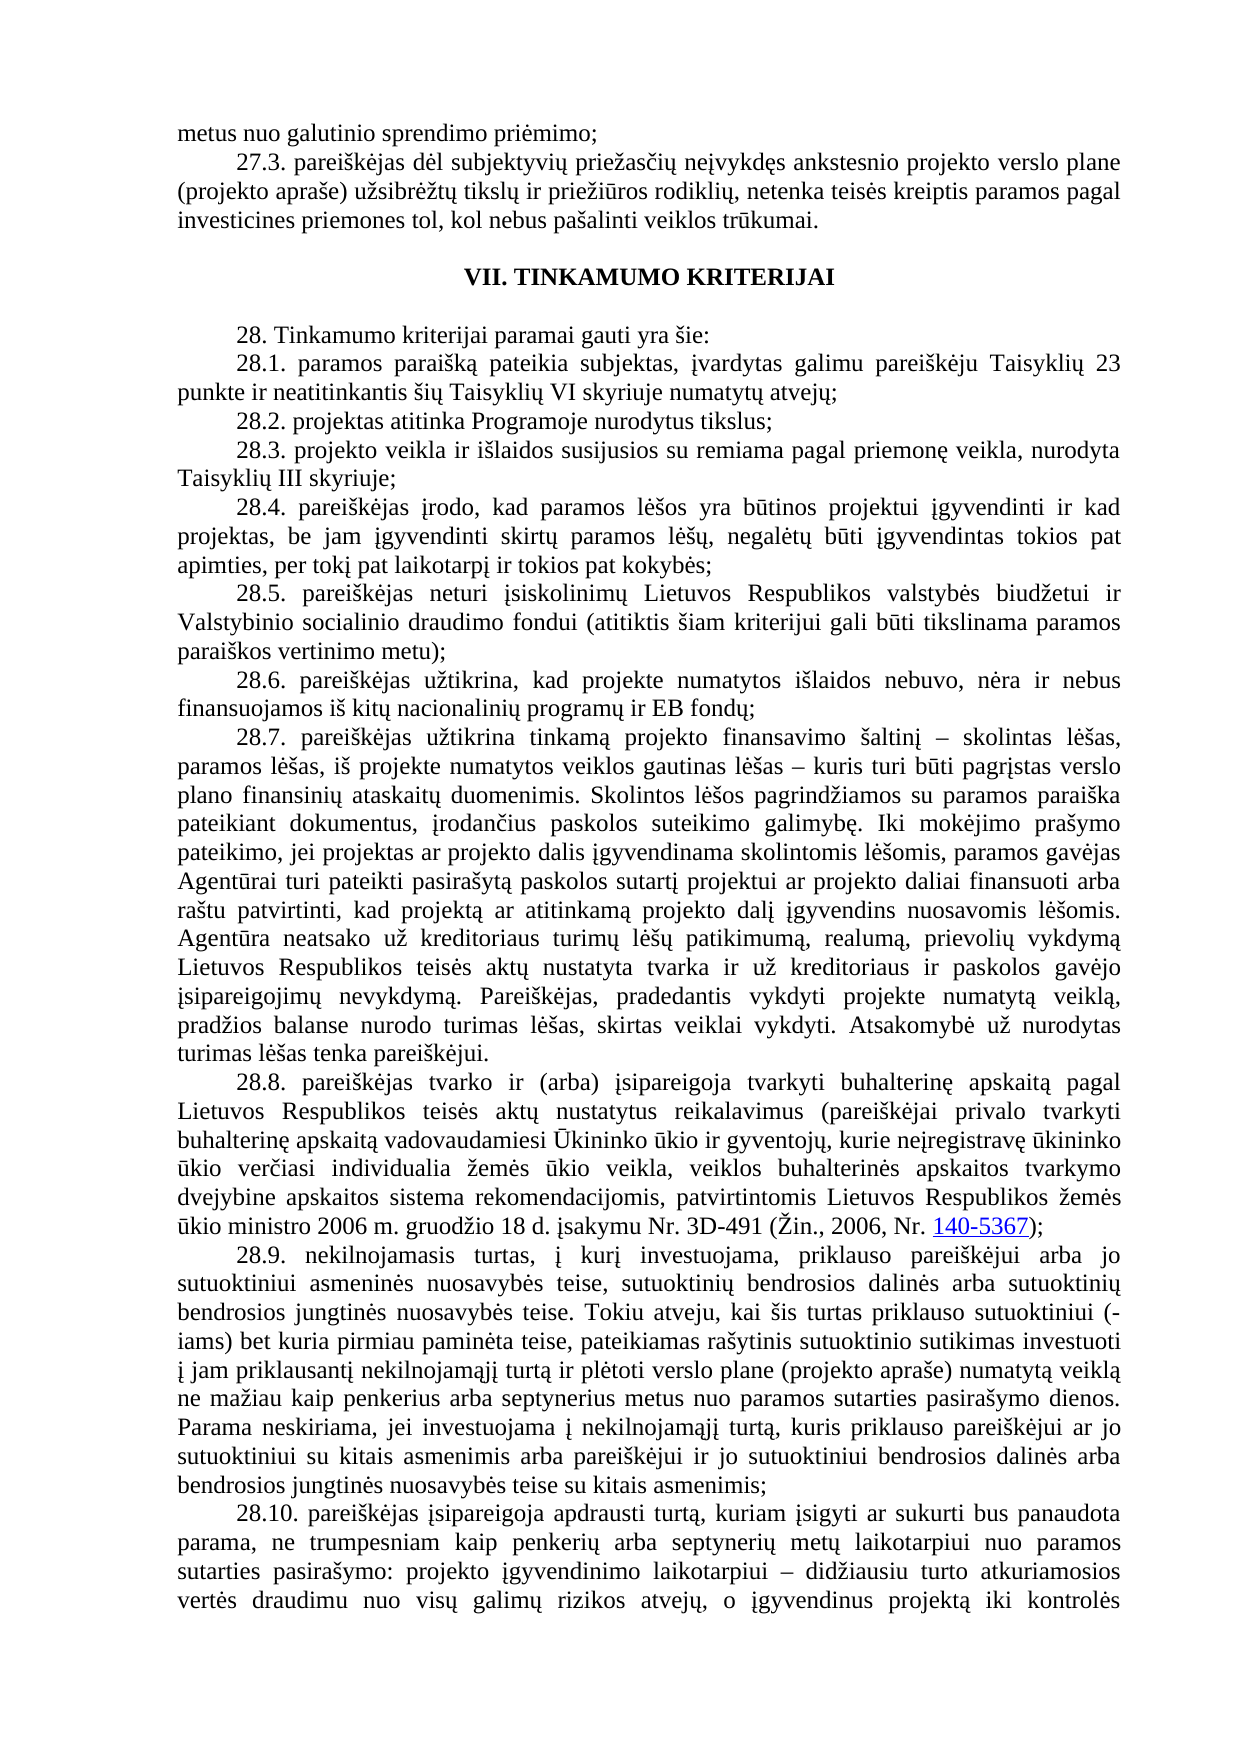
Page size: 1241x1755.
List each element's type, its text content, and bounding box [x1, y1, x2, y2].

text 27.3. pareiškėjas dėl subjektyvių priežasčių neįvykdęs ankstesnio projekto verslo plane (projekto apraše) užsibrėžtų tikslų ir priežiūros rodiklių, netenka teisės kreiptis paramos pagal investicines priemones tol, kol nebus pašalinti veiklos trūkumai. [177, 147, 1122, 233]
text 28. Tinkamumo kriterijai paramai gauti yra šie: [177, 320, 1122, 348]
text 28.1. paramos paraišką pateikia subjektas, įvardytas galimu pareiškėju Taisyklių 23 punkte ir neatitinkantis šių Taisyklių VI skyriuje numatytų atvejų; [177, 348, 1122, 406]
text 28.3. projekto veikla ir išlaidos susijusios su remiama pagal priemonę veikla, nurodyta Taisyklių III skyriuje; [177, 435, 1122, 492]
text 28.6. pareiškėjas užtikrina, kad projekte numatytos išlaidos nebuvo, nėra ir nebus finansuojamos iš kitų nacionalinių programų ir EB fondų; [177, 665, 1122, 722]
text 28.4. pareiškėjas įrodo, kad paramos lėšos yra būtinos projektui įgyvendinti ir kad projektas, be jam įgyvendinti skirtų paramos lėšų, negalėtų būti įgyvendintas tokios pat apimties, per tokį pat laikotarpį ir tokios pat kokybės; [177, 492, 1122, 578]
text 28.8. pareiškėjas tvarko ir (arba) įsipareigoja tvarkyti buhalterinę apskaitą pagal Lietuvos Respublikos teisės aktų nustatytus reikalavimus (pareiškėjai privalo tvarkyti buhalterinę apskaitą vadovaudamiesi Ūkininko ūkio ir gyventojų, kurie neįregistravę ūkininko ūkio verčiasi individualia žemės ūkio veikla, veiklos buhalterinės apskaitos tvarkymo dvejybine apskaitos sistema rekomendacijomis, patvirtintomis Lietuvos Respublikos žemės ūkio ministro 2006 m. gruodžio 18 d. įsakymu Nr. 3D-491 (Žin., 2006, Nr. 140-5367); [177, 1067, 1122, 1240]
text metus nuo galutinio sprendimo priėmimo; [177, 118, 1122, 147]
text 28.7. pareiškėjas užtikrina tinkamą projekto finansavimo šaltinį – skolintas lėšas, paramos lėšas, iš projekte numatytos veiklos gautinas lėšas – kuris turi būti pagrįstas verslo plano finansinių ataskaitų duomenimis. Skolintos lėšos pagrindžiamos su paramos paraiška pateikiant dokumentus, įrodančius paskolos suteikimo galimybę. Iki mokėjimo prašymo pateikimo, jei projektas ar projekto dalis įgyvendinama skolintomis lėšomis, paramos gavėjas Agentūrai turi pateikti pasirašytą paskolos sutartį projektui ar projekto daliai finansuoti arba raštu patvirtinti, kad projektą ar atitinkamą projekto dalį įgyvendins nuosavomis lėšomis. Agentūra neatsako už kreditoriaus turimų lėšų patikimumą, realumą, prievolių vykdymą Lietuvos Respublikos teisės aktų nustatyta tvarka ir už kreditoriaus ir paskolos gavėjo įsipareigojimų nevykdymą. Pareiškėjas, pradedantis vykdyti projekte numatytą veiklą, pradžios balanse nurodo turimas lėšas, skirtas veiklai vykdyti. Atsakomybė už nurodytas turimas lėšas tenka pareiškėjui. [177, 722, 1122, 1067]
text 28.2. projektas atitinka Programoje nurodytus tikslus; [177, 406, 1122, 435]
text 28.5. pareiškėjas neturi įsiskolinimų Lietuvos Respublikos valstybės biudžetui ir Valstybinio socialinio draudimo fondui (atitiktis šiam kriterijui gali būti tikslinama paramos paraiškos vertinimo metu); [177, 578, 1122, 665]
text 28.9. nekilnojamasis turtas, į kurį investuojama, priklauso pareiškėjui arba jo sutuoktiniui asmeninės nuosavybės teise, sutuoktinių bendrosios dalinės arba sutuoktinių bendrosios jungtinės nuosavybės teise. Tokiu atveju, kai šis turtas priklauso sutuoktiniui (-iams) bet kuria pirmiau paminėta teise, pateikiamas rašytinis sutuoktinio sutikimas investuoti į jam priklausantį nekilnojamąjį turtą ir plėtoti verslo plane (projekto apraše) numatytą veiklą ne mažiau kaip penkerius arba septynerius metus nuo paramos sutarties pasirašymo dienos. Parama neskiriama, jei investuojama į nekilnojamąjį turtą, kuris priklauso pareiškėjui ar jo sutuoktiniui su kitais asmenimis arba pareiškėjui ir jo sutuoktiniui bendrosios dalinės arba bendrosios jungtinės nuosavybės teise su kitais asmenimis; [177, 1240, 1122, 1498]
text 28.10. pareiškėjas įsipareigoja apdrausti turtą, kuriam įsigyti ar sukurti bus panaudota parama, ne trumpesniam kaip penkerių arba septynerių metų laikotarpiui nuo paramos sutarties pasirašymo: projekto įgyvendinimo laikotarpiui – didžiausiu turto atkuriamosios vertės draudimu nuo visų galimų rizikos atvejų, o įgyvendinus projektą iki kontrolės [177, 1498, 1122, 1613]
text VII. TINKAMUMO KRITERIJAI [177, 262, 1122, 291]
